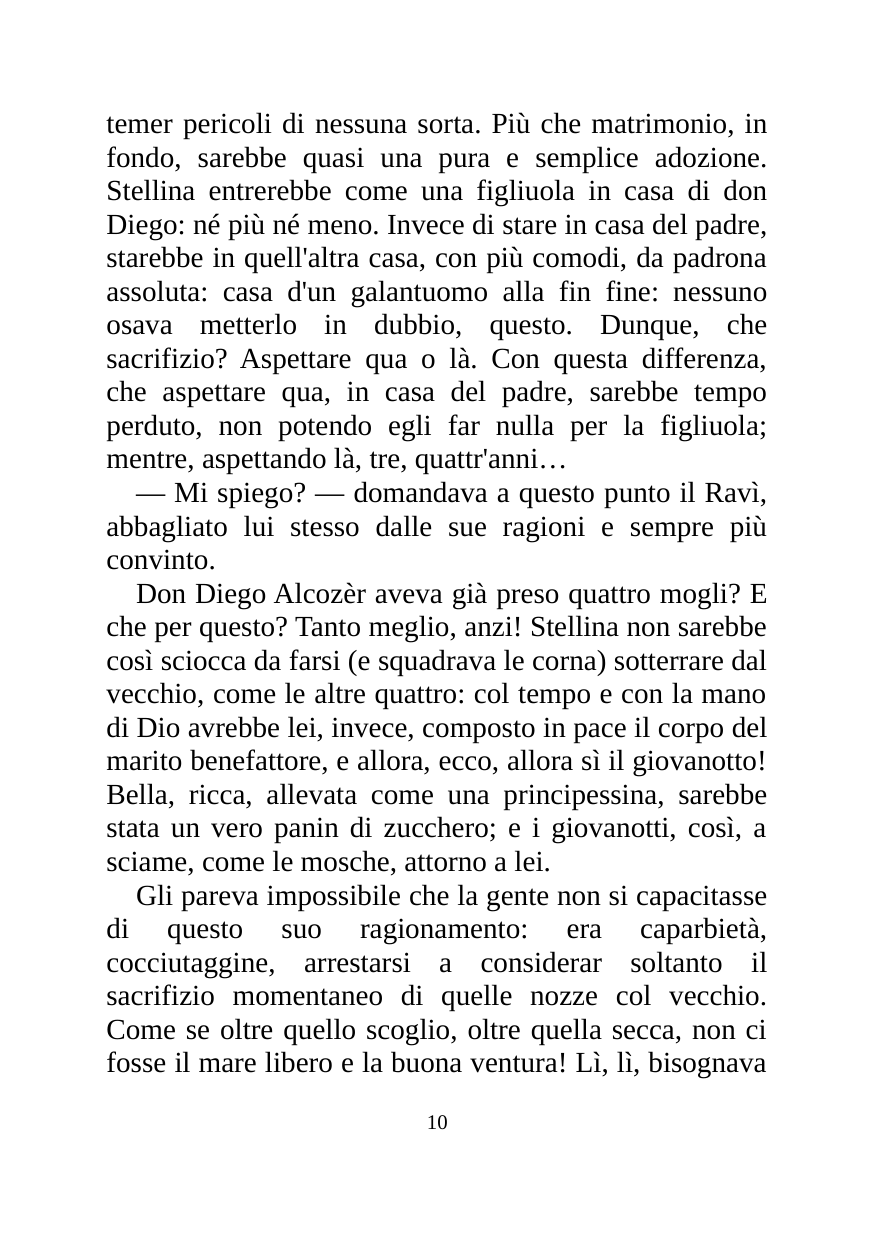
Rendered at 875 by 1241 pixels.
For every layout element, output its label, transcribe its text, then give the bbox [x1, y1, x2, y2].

text Gli pareva impossibile che la gente non si capacitasse di questo suo ragionamento: era caparbietà, cocciutaggine, arrestarsi a considerar soltanto il sacrifizio momentaneo di quelle nozze col vecchio. Come se oltre quello scoglio, oltre quella secca, non ci fosse il mare libero e la buona ventura! Lì, lì, bisognava [106, 878, 768, 1079]
text Don Diego Alcozèr aveva già preso quattro mogli? E che per questo? Tanto meglio, anzi! Stellina non sarebbe così sciocca da farsi (e squadrava le corna) sotterrare dal vecchio, come le altre quattro: col tempo e con la mano di Dio avrebbe lei, invece, composto in pace il corpo del marito benefattore, e allora, ecco, allora sì il giovanotto! Bella, ricca, allevata come una principessina, sarebbe stata un vero panin di zucchero; e i giovanotti, così, a sciame, come le mosche, attorno a lei. [106, 576, 768, 878]
text — Mi spiego? — domandava a questo punto il Ravì, abbagliato lui stesso dalle sue ragioni e sempre più convinto. [106, 475, 768, 576]
text temer pericoli di nessuna sorta. Più che matrimonio, in fondo, sarebbe quasi una pura e semplice adozione. Stellina entrerebbe come una figliuola in casa di don Diego: né più né meno. Invece di stare in casa del padre, starebbe in quell'altra casa, con più comodi, da padrona assoluta: casa d'un galantuomo alla fin fine: nessuno osava metterlo in dubbio, questo. Dunque, che sacrifizio? Aspettare qua o là. Con questa differenza, che aspettare qua, in casa del padre, sarebbe tempo perduto, non potendo egli far nulla per la figliuola; mentre, aspettando là, tre, quattr'anni… [106, 106, 768, 475]
